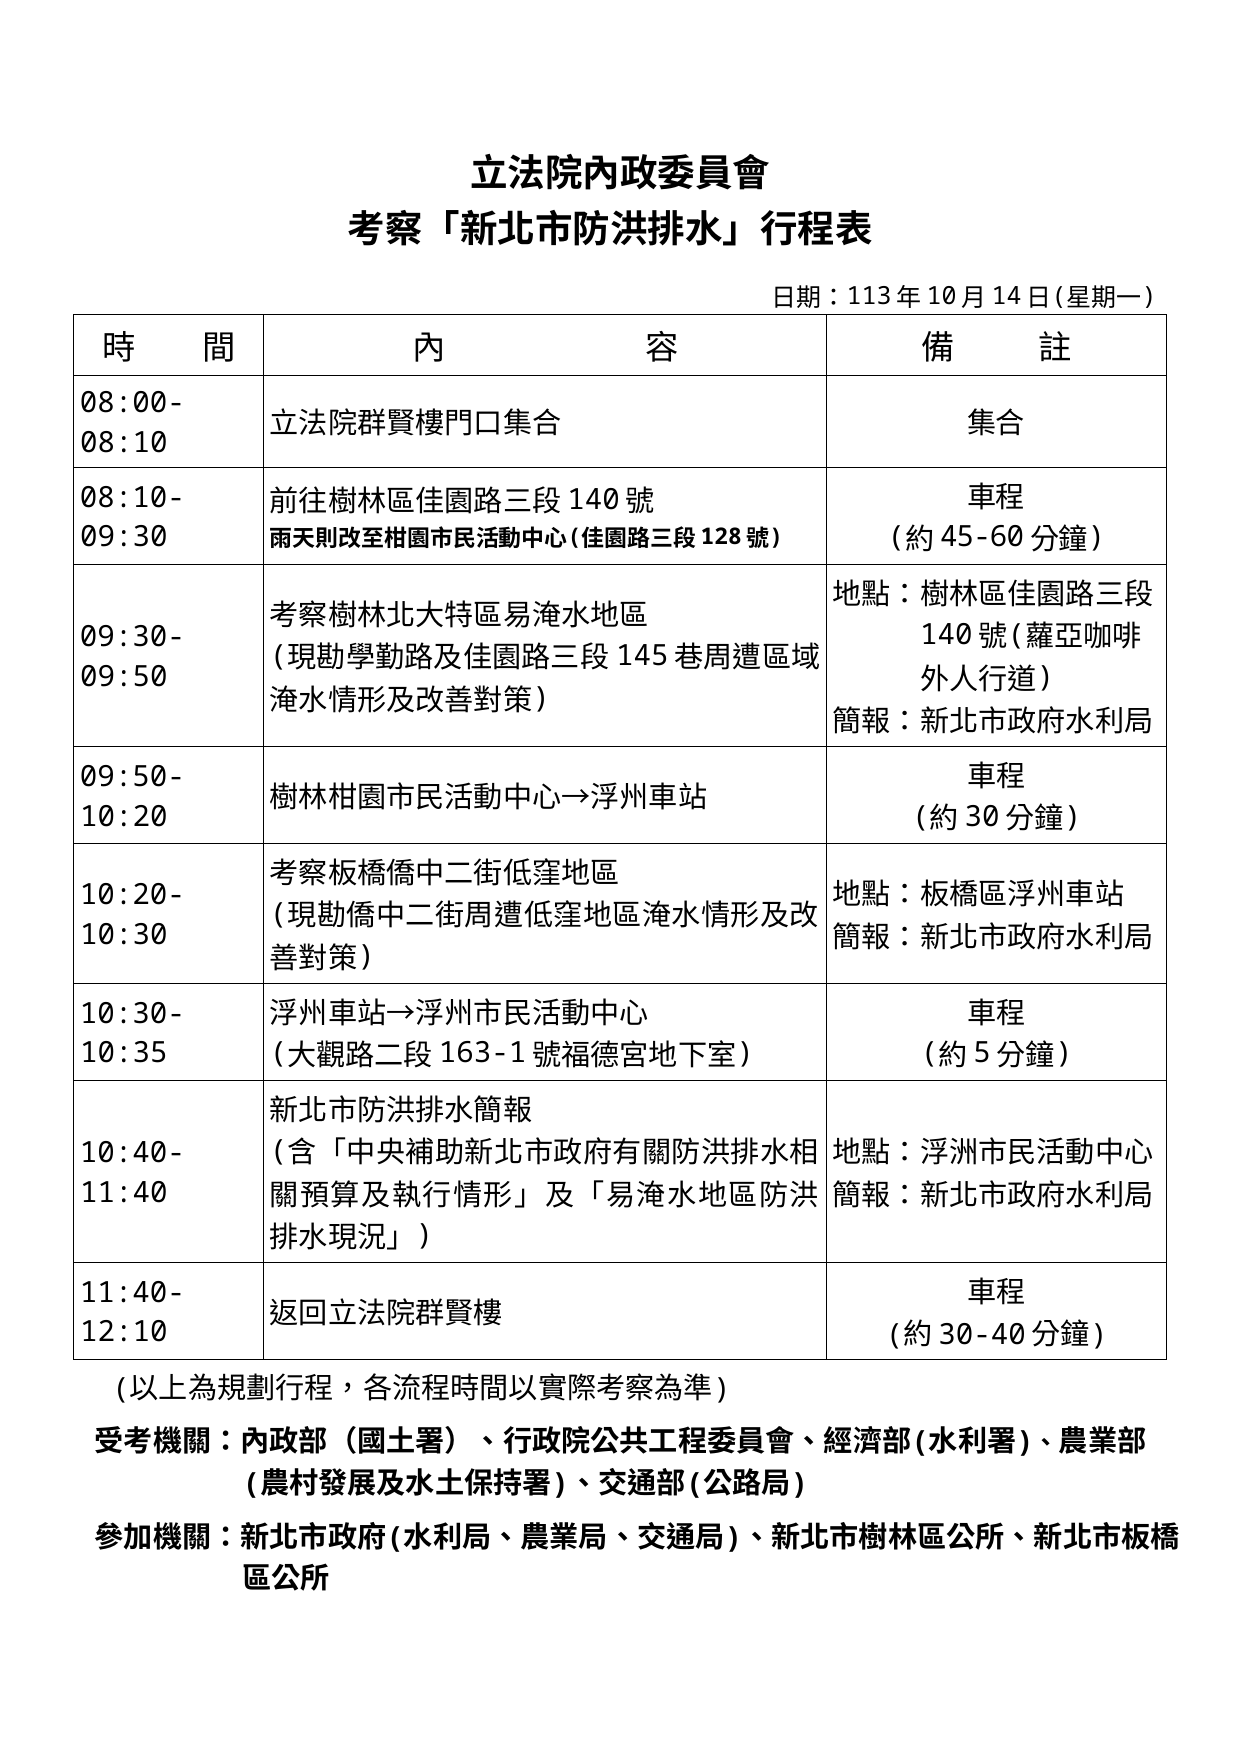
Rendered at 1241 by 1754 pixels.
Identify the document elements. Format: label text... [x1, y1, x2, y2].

table_cell 地點：板橋區浮州車站 簡報：新北市政府水利局 [827, 844, 1166, 982]
table_cell 車程 (約30-40分鐘) [827, 1263, 1166, 1359]
table_cell 地點：樹林區佳園路三段140號(蘿亞咖啡外人行道) 簡報：新北市政府水利局 [827, 565, 1166, 746]
table_cell 考察板橋僑中二街低窪地區 (現勘僑中二街周遭低窪地區淹水情形及改善對策) [264, 844, 826, 982]
table_header 內 容 [264, 315, 826, 375]
table_cell 09:50-10:20 [74, 747, 263, 843]
table_cell 地點：浮洲市民活動中心 簡報：新北市政府水利局 [827, 1081, 1166, 1262]
text 立法院內政委員會 [59, 141, 1181, 197]
table_cell 集合 [827, 376, 1166, 467]
text (以上為規劃行程，各流程時間以實際考察為準) [94, 1372, 1181, 1406]
table_cell 10:40-11:40 [74, 1081, 263, 1262]
table_cell 前往樹林區佳園路三段140號 雨天則改至柑園市民活動中心(佳園路三段128號) [264, 468, 826, 564]
table_header 備 註 [827, 315, 1166, 375]
table_cell 10:20-10:30 [74, 844, 263, 982]
table_cell 立法院群賢樓門口集合 [264, 376, 826, 467]
table_cell 車程 (約45-60分鐘) [827, 468, 1166, 564]
table_cell 車程 (約30分鐘) [827, 747, 1166, 843]
table_cell 10:30-10:35 [74, 984, 263, 1080]
table_cell 車程 (約5分鐘) [827, 984, 1166, 1080]
table_cell 11:40-12:10 [74, 1263, 263, 1359]
subtitle 日期：113年10月14日(星期一) [59, 278, 1156, 314]
table_cell 樹林柑園市民活動中心→浮州車站 [264, 747, 826, 843]
subtitle 考察「新北市防洪排水」行程表 [59, 197, 1161, 253]
table_cell 返回立法院群賢樓 [264, 1263, 826, 1359]
table_header 時 間 [74, 315, 263, 375]
table_cell 09:30-09:50 [74, 565, 263, 746]
table_cell 08:00-08:10 [74, 376, 263, 467]
text 參加機關：新北市政府(水利局、農業局、交通局)、新北市樹林區公所、新北市板橋區公所 [94, 1514, 1181, 1597]
table_cell 浮州車站→浮州市民活動中心 (大觀路二段163-1號福德宮地下室) [264, 984, 826, 1080]
table_cell 新北市防洪排水簡報 (含「中央補助新北市政府有關防洪排水相關預算及執行情形」及「易淹水地區防洪排水現況」) [264, 1081, 826, 1262]
table_cell 08:10-09:30 [74, 468, 263, 564]
text 受考機關：內政部（國土署）、行政院公共工程委員會、經濟部(水利署)、農業部(農村發展及水土保持署)、交通部(公路局) [94, 1418, 1181, 1501]
table_cell 考察樹林北大特區易淹水地區 (現勘學勤路及佳園路三段145巷周遭區域淹水情形及改善對策) [264, 565, 826, 746]
